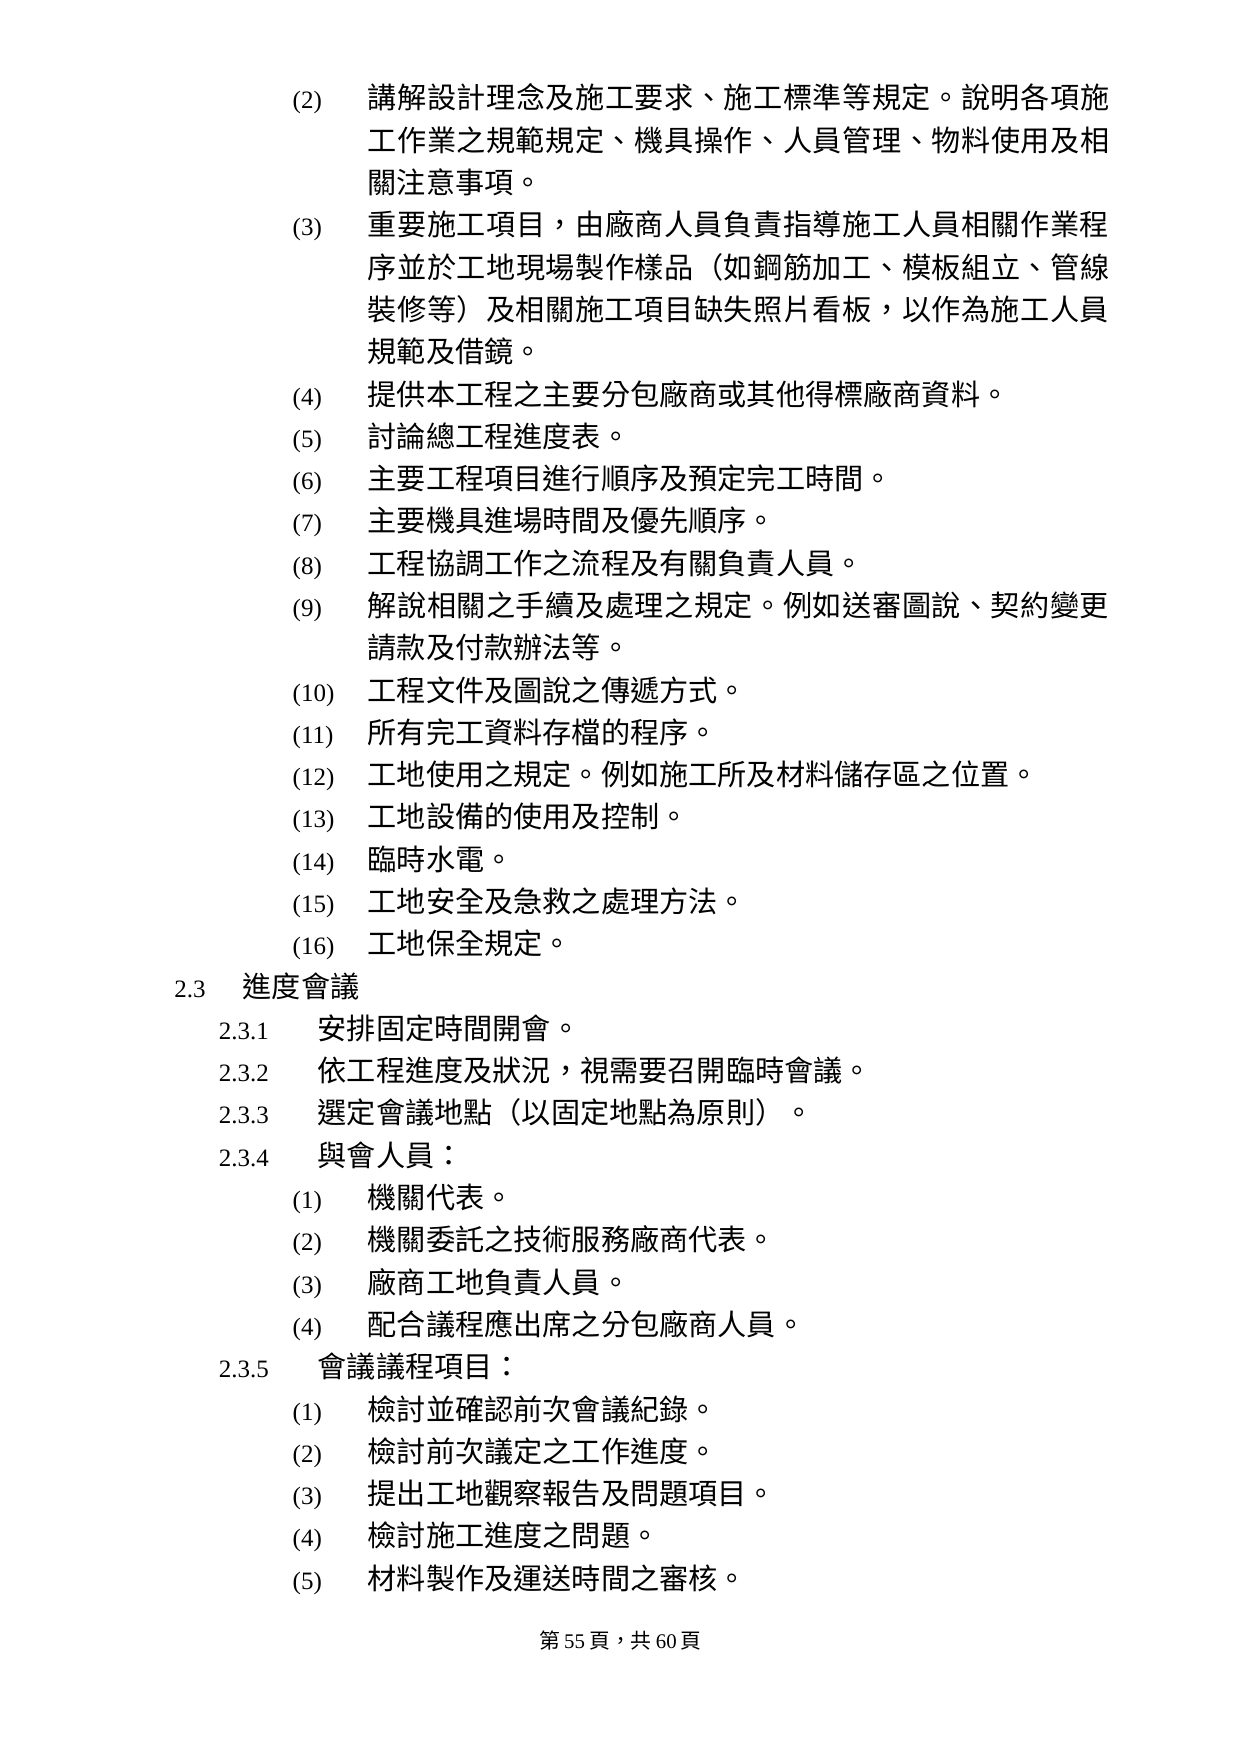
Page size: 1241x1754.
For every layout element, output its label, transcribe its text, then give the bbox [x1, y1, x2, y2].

list 討論總工程進度表。 [292, 413, 1110, 456]
list 進度會議 [174, 963, 1110, 1005]
list 廠商工地負責人員。 [292, 1259, 1110, 1301]
list 工地保全規定。 [292, 921, 1110, 963]
list 依工程進度及狀況，視需要召開臨時會議。 [218, 1048, 1110, 1090]
list 工地安全及急救之處理方法。 [292, 878, 1110, 921]
list 主要機具進場時間及優先順序。 [292, 498, 1110, 540]
list 主要工程項目進行順序及預定完工時間。 [292, 456, 1110, 498]
list 機關代表。 [292, 1174, 1110, 1217]
list 工程協調工作之流程及有關負責人員。 [292, 540, 1110, 582]
list 選定會議地點（以固定地點為原則）。 [218, 1090, 1110, 1132]
list 會議議程項目： [218, 1344, 1110, 1386]
list 機關委託之技術服務廠商代表。 [292, 1217, 1110, 1259]
list 與會人員： [218, 1132, 1110, 1174]
list 檢討並確認前次會議紀錄。 [292, 1386, 1110, 1428]
list 材料製作及運送時間之審核。 [292, 1555, 1110, 1597]
list 講解設計理念及施工要求、施工標準等規定。說明各項施工作業之規範規定、機具操作、人員管理、物料使用及相關注意事項。 [292, 75, 1110, 202]
list 檢討前次議定之工作進度。 [292, 1428, 1110, 1471]
list 安排固定時間開會。 [218, 1005, 1110, 1048]
list 工地使用之規定。例如施工所及材料儲存區之位置。 [292, 752, 1110, 794]
list 提供本工程之主要分包廠商或其他得標廠商資料。 [292, 371, 1110, 413]
list 工地設備的使用及控制。 [292, 794, 1110, 836]
list 所有完工資料存檔的程序。 [292, 709, 1110, 752]
list 工程文件及圖說之傳遞方式。 [292, 667, 1110, 709]
list 重要施工項目，由廠商人員負責指導施工人員相關作業程序並於工地現場製作樣品（如鋼筋加工、模板組立、管線、裝修等）及相關施工項目缺失照片看板，以作為施工人員規範及借鏡。 [292, 202, 1110, 371]
list 配合議程應出席之分包廠商人員。 [292, 1301, 1110, 1344]
list 檢討施工進度之問題。 [292, 1513, 1110, 1555]
list 臨時水電。 [292, 836, 1110, 878]
list 解說相關之手續及處理之規定。例如送審圖說、契約變更、請款及付款辦法等。 [292, 582, 1110, 667]
list 提出工地觀察報告及問題項目。 [292, 1471, 1110, 1513]
